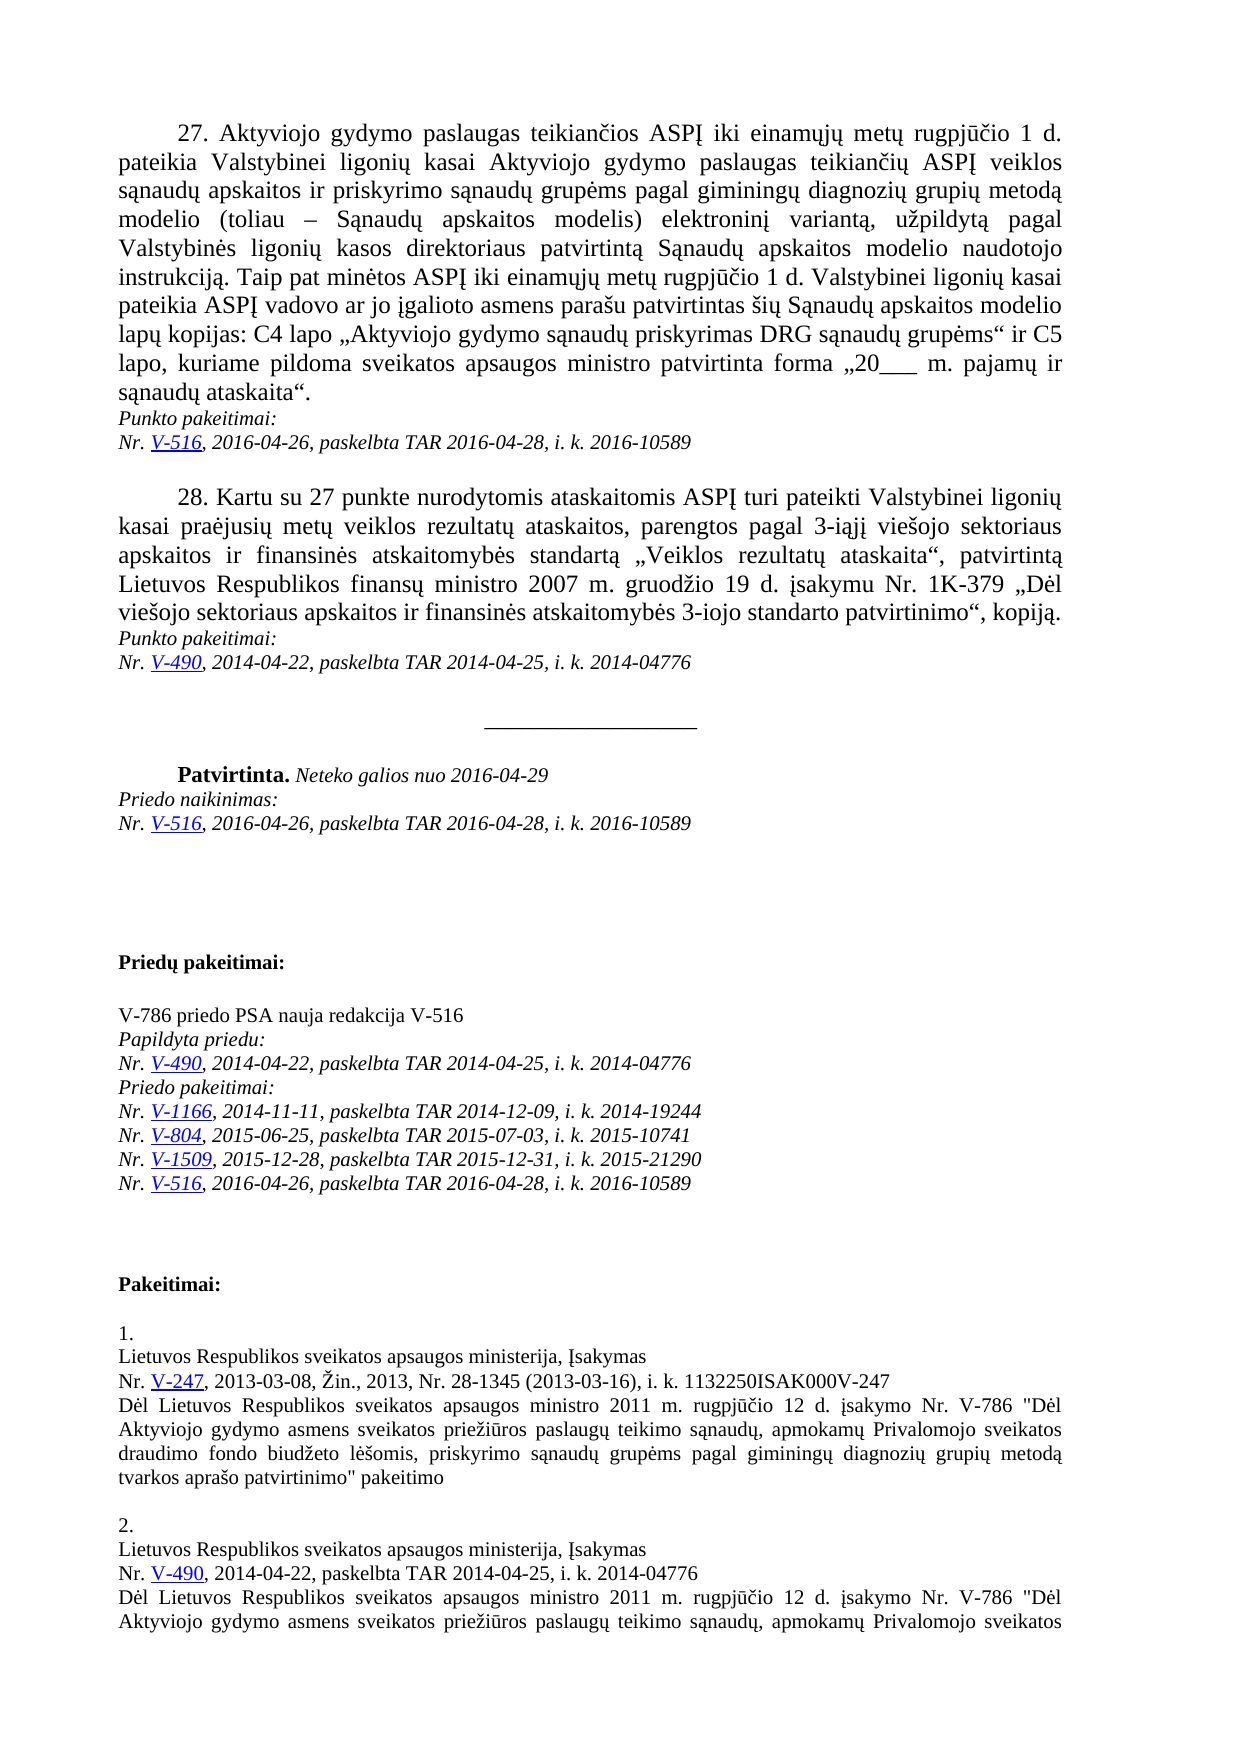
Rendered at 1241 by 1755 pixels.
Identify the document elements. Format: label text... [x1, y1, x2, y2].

text 1. [118, 1320, 1063, 1344]
text Nr. V-804, 2015-06-25, paskelbta TAR 2015-07-03, i. k. 2015-10741 [118, 1123, 1063, 1147]
text Punkto pakeitimai: [118, 626, 1063, 650]
text Nr. V-247, 2013-03-08, Žin., 2013, Nr. 28-1345 (2013-03-16), i. k. 1132250ISAK000V-247 [118, 1368, 1063, 1393]
text Nr. V-1166, 2014-11-11, paskelbta TAR 2014-12-09, i. k. 2014-19244 [118, 1099, 1063, 1123]
text 2. [118, 1513, 1063, 1537]
text V-786 priedo PSA nauja redakcija V-516 [118, 1003, 1063, 1027]
text 27. Aktyviojo gydymo paslaugas teikiančios ASPĮ iki einamųjų metų rugpjūčio 1 d. pateikia Valstybinei ligonių kasai Aktyviojo gydymo paslaugas teikiančių ASPĮ veiklos sąnaudų apskaitos ir priskyrimo sąnaudų grupėms pagal giminingų diagnozių grupių metodą modelio (toliau – Sąnaudų apskaitos modelis) elektroninį variantą, užpildytą pagal Valstybinės ligonių kasos direktoriaus patvirtintą Sąnaudų apskaitos modelio naudotojo instrukciją. Taip pat minėtos ASPĮ iki einamųjų metų rugpjūčio 1 d. Valstybinei ligonių kasai pateikia ASPĮ vadovo ar jo įgalioto asmens parašu patvirtintas šių Sąnaudų apskaitos modelio lapų kopijas: C4 lapo „Aktyviojo gydymo sąnaudų priskyrimas DRG sąnaudų grupėms“ ir C5 lapo, kuriame pildoma sveikatos apsaugos ministro patvirtinta forma „20___ m. pajamų ir sąnaudų ataskaita“. [118, 118, 1063, 406]
text Papildyta priedu: [118, 1027, 1063, 1051]
text Dėl Lietuvos Respublikos sveikatos apsaugos ministro 2011 m. rugpjūčio 12 d. įsakymo Nr. V-786 "Dėl Aktyviojo gydymo asmens sveikatos priežiūros paslaugų teikimo sąnaudų, apmokamų Privalomojo sveikatos [118, 1585, 1063, 1633]
text Dėl Lietuvos Respublikos sveikatos apsaugos ministro 2011 m. rugpjūčio 12 d. įsakymo Nr. V-786 "Dėl Aktyviojo gydymo asmens sveikatos priežiūros paslaugų teikimo sąnaudų, apmokamų Privalomojo sveikatos draudimo fondo biudžeto lėšomis, priskyrimo sąnaudų grupėms pagal giminingų diagnozių grupių metodą tvarkos aprašo patvirtinimo" pakeitimo [118, 1393, 1063, 1489]
text Priedų pakeitimai: [118, 950, 1063, 974]
text Nr. V-490, 2014-04-22, paskelbta TAR 2014-04-25, i. k. 2014-04776 [118, 1561, 1063, 1585]
text Nr. V-516, 2016-04-26, paskelbta TAR 2016-04-28, i. k. 2016-10589 [118, 1171, 1063, 1195]
text Nr. V-490, 2014-04-22, paskelbta TAR 2014-04-25, i. k. 2014-04776 [118, 1051, 1063, 1075]
text Punkto pakeitimai: [118, 406, 1063, 430]
text Lietuvos Respublikos sveikatos apsaugos ministerija, Įsakymas [118, 1344, 1063, 1368]
text Lietuvos Respublikos sveikatos apsaugos ministerija, Įsakymas [118, 1537, 1063, 1561]
text 28. Kartu su 27 punkte nurodytomis ataskaitomis ASPĮ turi pateikti Valstybinei ligonių kasai praėjusių metų veiklos rezultatų ataskaitos, parengtos pagal 3-iąjį viešojo sektoriaus apskaitos ir finansinės atskaitomybės standartą „Veiklos rezultatų ataskaita“, patvirtintą Lietuvos Respublikos finansų ministro 2007 m. gruodžio 19 d. įsakymu Nr. 1K-379 „Dėl viešojo sektoriaus apskaitos ir finansinės atskaitomybės 3-iojo standarto patvirtinimo“, kopiją. [118, 482, 1063, 626]
text Nr. V-490, 2014-04-22, paskelbta TAR 2014-04-25, i. k. 2014-04776 [118, 650, 1063, 674]
text Pakeitimai: [118, 1272, 1063, 1296]
text Nr. V-516, 2016-04-26, paskelbta TAR 2016-04-28, i. k. 2016-10589 [118, 811, 1063, 835]
text Priedo naikinimas: [118, 787, 1063, 811]
text Nr. V-516, 2016-04-26, paskelbta TAR 2016-04-28, i. k. 2016-10589 [118, 430, 1063, 454]
text Nr. V-1509, 2015-12-28, paskelbta TAR 2015-12-31, i. k. 2015-21290 [118, 1147, 1063, 1171]
text _________________ [118, 703, 1063, 732]
text Patvirtinta. Neteko galios nuo 2016-04-29 [118, 761, 1063, 787]
text Priedo pakeitimai: [118, 1075, 1063, 1099]
